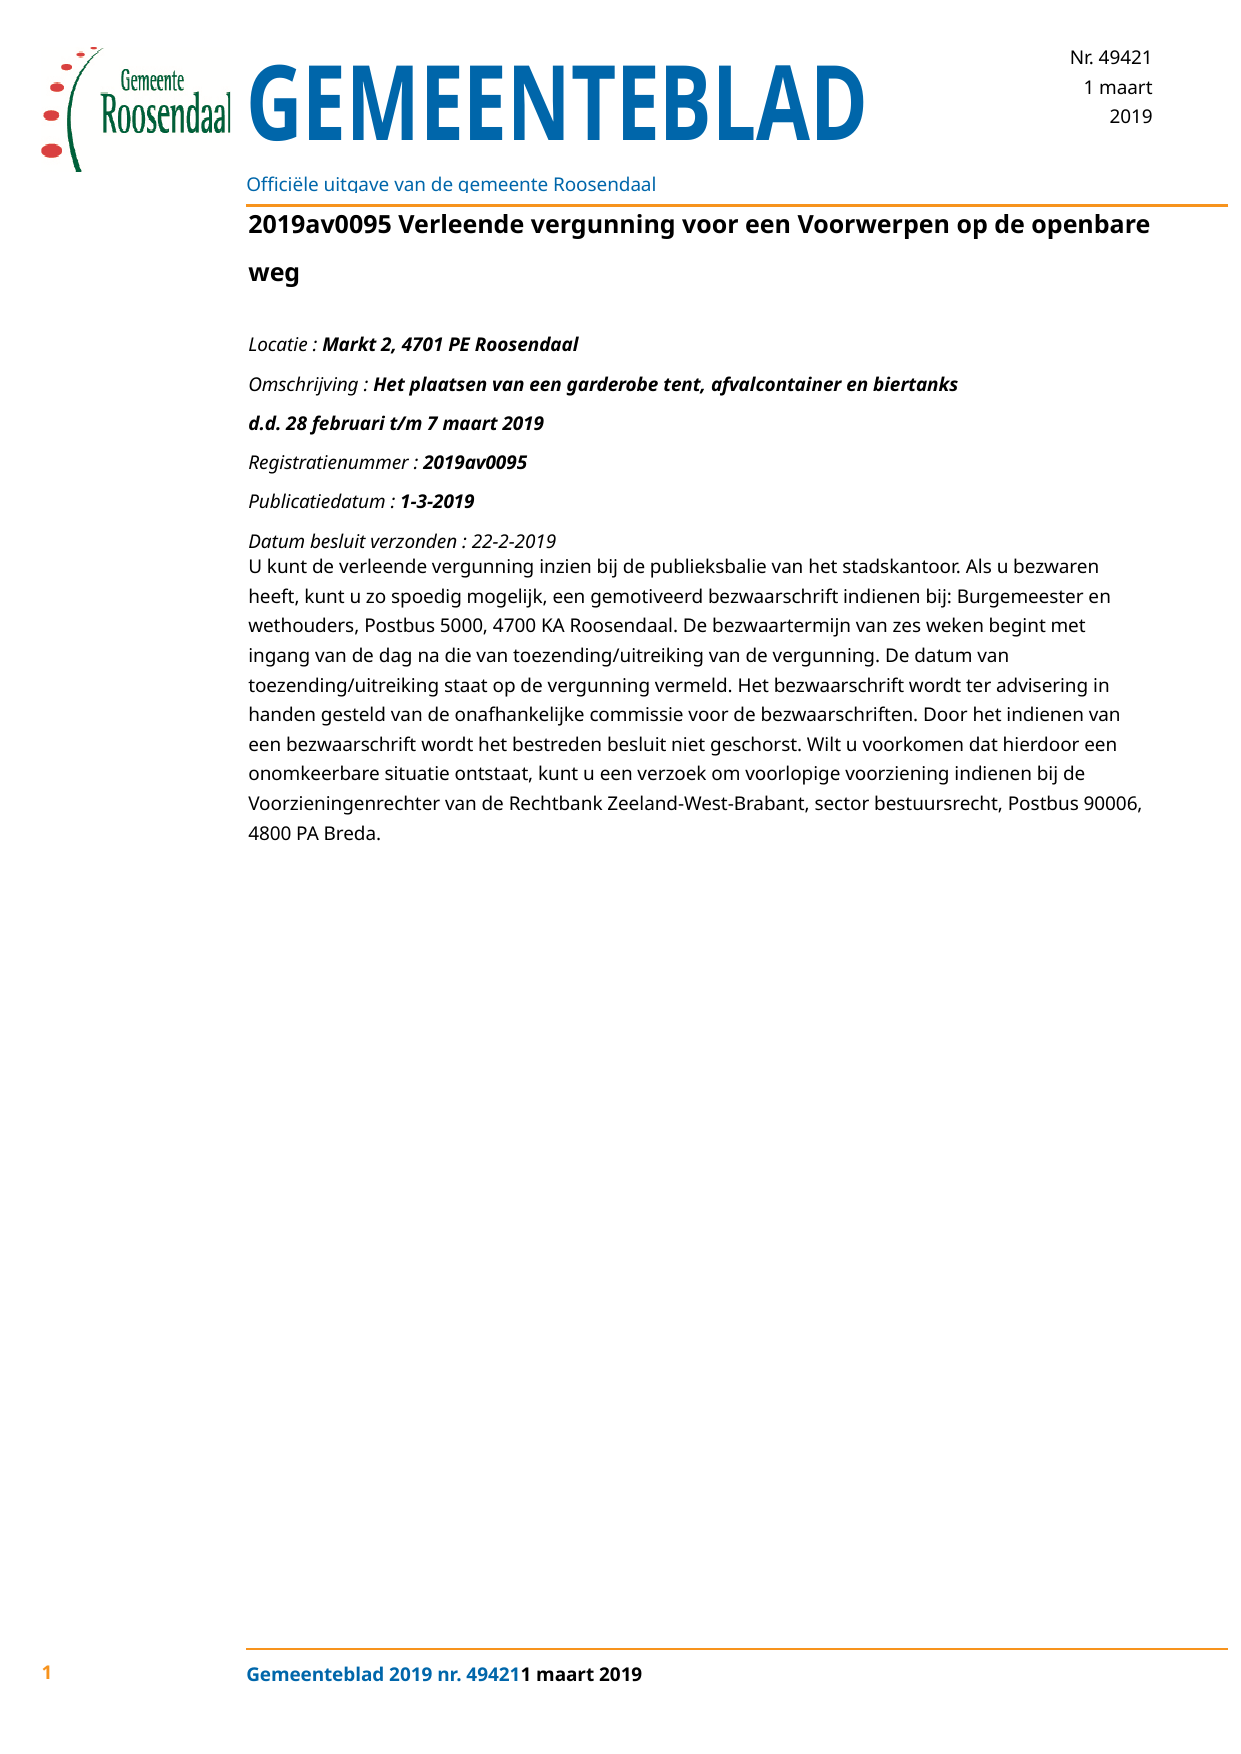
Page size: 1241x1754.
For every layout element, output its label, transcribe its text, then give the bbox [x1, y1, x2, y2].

text Datum besluit verzonden : 22-2-2019 [248, 528, 1152, 553]
text Registratienummer : 2019av0095 [248, 449, 1152, 475]
text d.d. 28 februari t/m 7 maart 2019 [248, 410, 1152, 436]
text U kunt de verleende vergunning inzien bij de publieksbalie van het stadskantoor. Als u bezwaren heeft, kunt u zo spoedig mogelijk, een gemotiveerd bezwaarschrift indienen bij: Burgemeester en wethouders, Postbus 5000, 4700 KA Roosendaal. De bezwaartermijn van zes weken begint met ingang van de dag na die van toezending/uitreiking van de vergunning. De datum van toezending/uitreiking staat op de vergunning vermeld. Het bezwaarschrift wordt ter advisering in handen gesteld van de onafhankelijke commissie voor de bezwaarschriften. Door het indienen van een bezwaarschrift wordt het bestreden besluit niet geschorst. Wilt u voorkomen dat hierdoor een onomkeerbare situatie ontstaat, kunt u een verzoek om voorlopige voorziening indienen bij de Voorzieningenrechter van de Rechtbank Zeeland-West-Brabant, sector bestuursrecht, Postbus 90006, 4800 PA Breda. [248, 553, 1152, 846]
text Locatie : Markt 2, 4701 PE Roosendaal [248, 331, 1152, 357]
text Omschrijving : Het plaatsen van een garderobe tent, afvalcontainer en biertanks [248, 371, 1152, 396]
text Publicatiedatum : 1-3-2019 [248, 488, 1152, 514]
picture [41, 47, 231, 172]
text 2019av0095 Verleende vergunning voor een Voorwerpen op de openbare weg [248, 207, 1152, 288]
